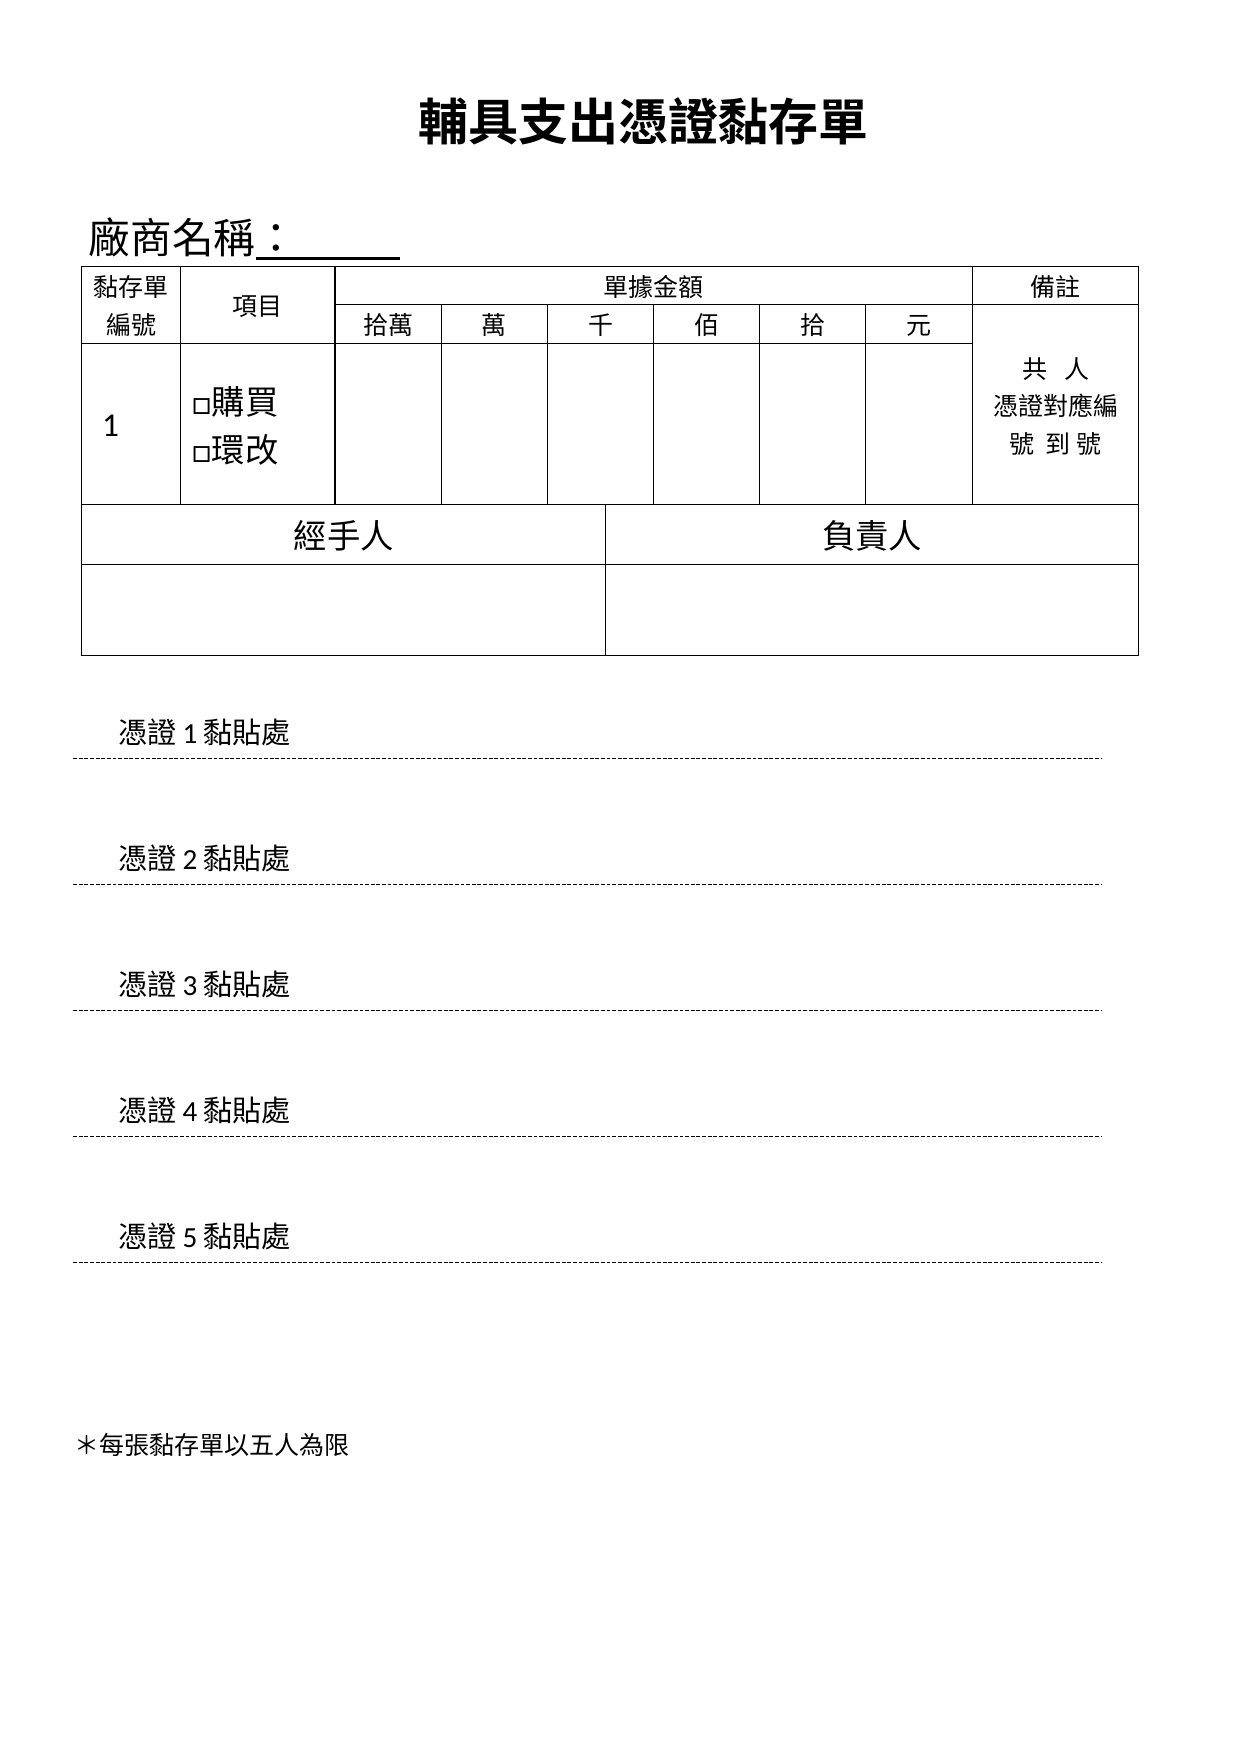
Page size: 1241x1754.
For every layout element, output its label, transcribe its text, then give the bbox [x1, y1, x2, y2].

table_cell [760, 344, 865, 504]
table_header 備註 [973, 267, 1138, 304]
table_cell 拾萬 [336, 305, 441, 343]
table_cell [866, 344, 972, 504]
table_header 黏存單 編號 [82, 267, 180, 343]
text 憑證2黏貼處 [15, 819, 1152, 894]
table_cell [82, 565, 605, 654]
table_cell 負責人 [606, 505, 1138, 563]
table_header 項目 [181, 267, 334, 343]
table_cell [336, 344, 441, 504]
text 憑證4黏貼處 [15, 1071, 1152, 1146]
table_cell □購買 □環改 [181, 344, 334, 504]
text 憑證3黏貼處 [15, 945, 1152, 1020]
table_cell 1 [82, 344, 180, 504]
table_cell 共 人 憑證對應編號 到 號 [973, 305, 1138, 504]
table_cell 萬 [442, 305, 547, 343]
text ＊每張黏存單以五人為限 [74, 1425, 1113, 1462]
table_cell [606, 565, 1138, 654]
table_cell [442, 344, 547, 504]
table_cell 千 [548, 305, 653, 343]
table_cell [548, 344, 653, 504]
table_cell 元 [866, 305, 972, 343]
table_cell 佰 [654, 305, 759, 343]
table_cell [654, 344, 759, 504]
table_cell 拾 [760, 305, 865, 343]
text 輔具支出憑證黏存單 [89, 82, 1152, 154]
text 憑證5黏貼處 [15, 1197, 1152, 1272]
text 憑證1黏貼處 [15, 693, 1152, 768]
text 廠商名稱： [89, 205, 1152, 266]
table_header 單據金額 [336, 267, 972, 304]
table_cell 經手人 [82, 505, 605, 563]
